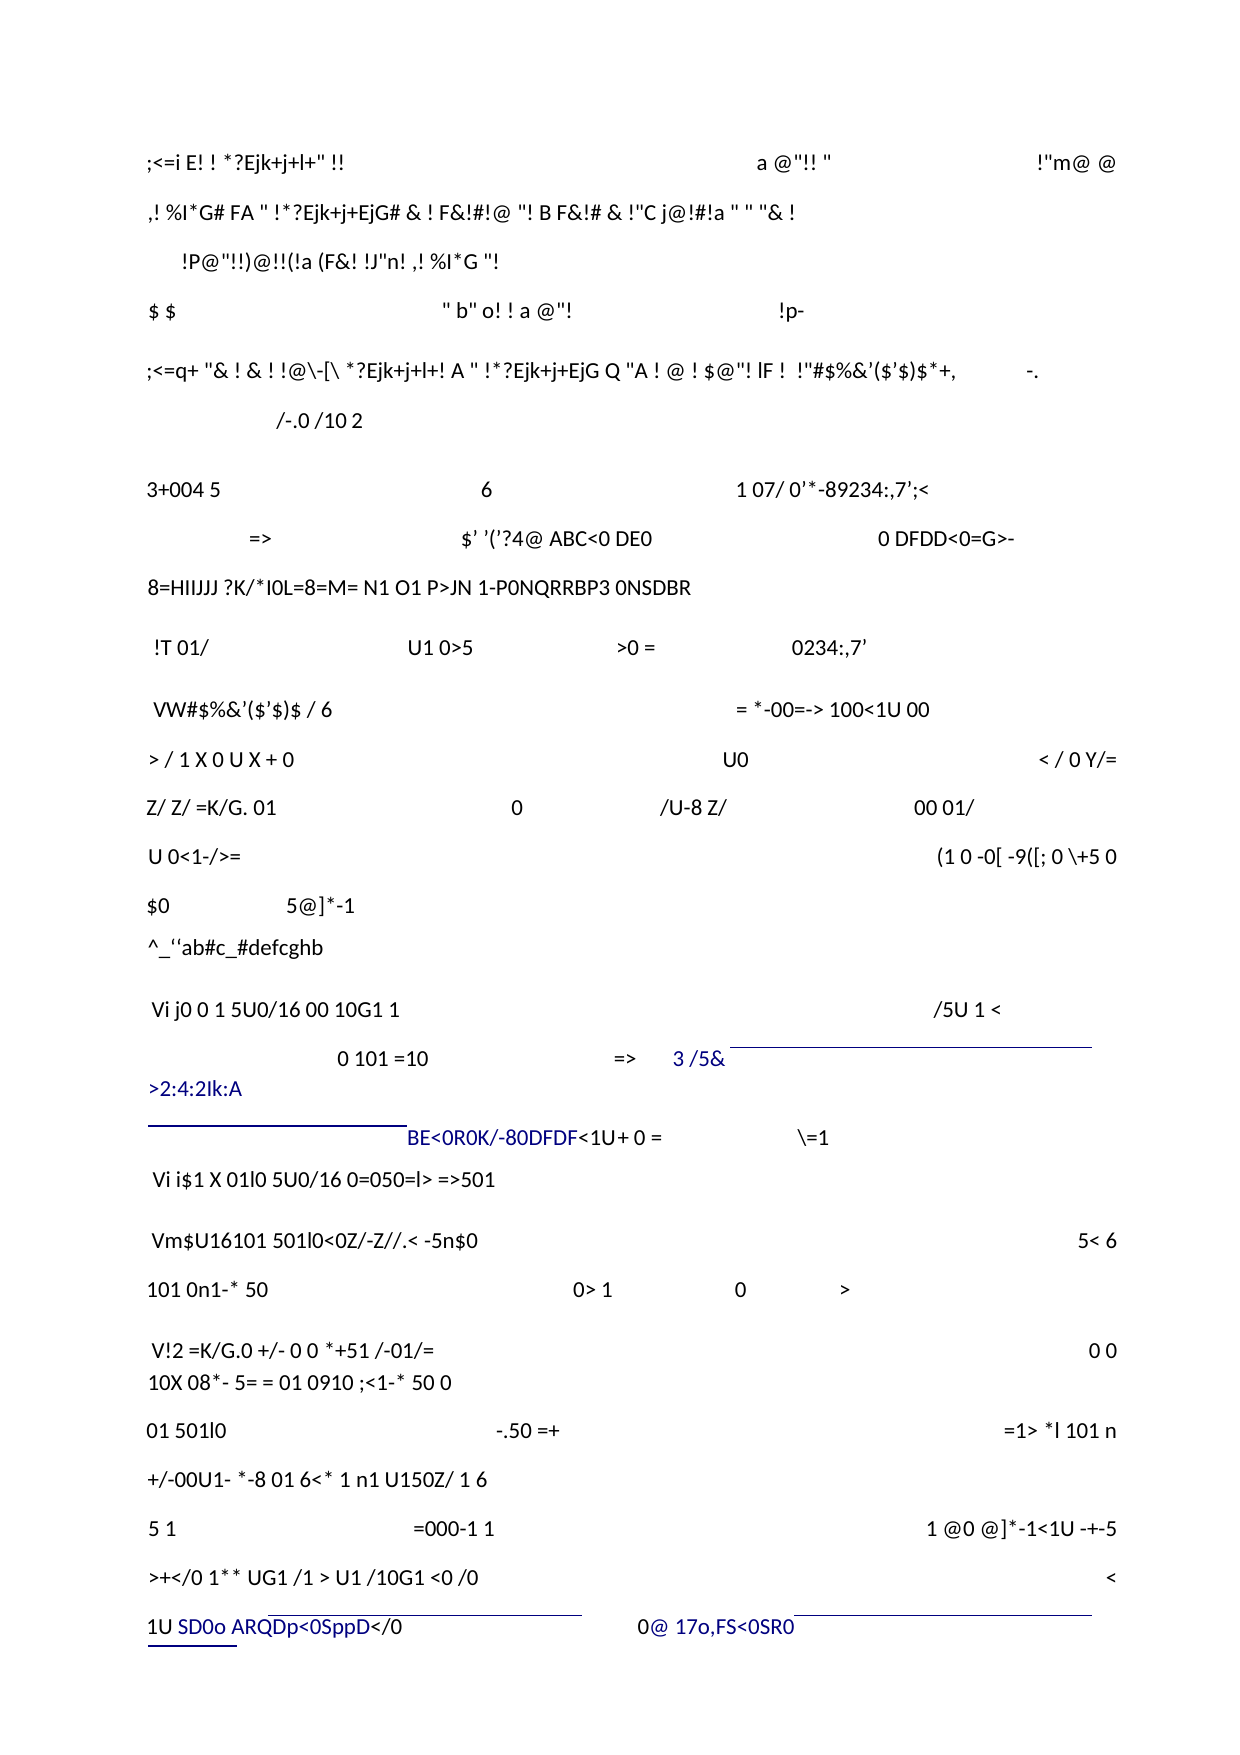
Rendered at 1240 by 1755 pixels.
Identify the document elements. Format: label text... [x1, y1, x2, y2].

text > / 1 X 0 U X + 0 U0 < / 0 Y/= [148, 745, 1117, 773]
text 01 501l0 -.50 =+ =1> *l 101 n [146, 1417, 1117, 1445]
text ^_‘‘ab#c_#defcghb [147, 933, 1116, 961]
text !T 01/ U1 0>5 >0 = 0234:,7’ [148, 633, 1117, 662]
text +/-00U1- *-8 01 6<* 1 n1 U150Z/ 1 6 [147, 1465, 1116, 1493]
text $ $ " b" o! ! a @"! !p- [148, 296, 1117, 324]
text V!2 =K/G.0 +/- 0 0 *+51 /-01/= 0 0 [146, 1336, 1117, 1364]
text U 0<1-/>= (1 0 -0[ -9([; 0 \+5 0 [148, 842, 1117, 870]
text 8=HIIJJJ ?K/*I0L=8=M= N1 O1 P>JN 1-P0NQRRBP3 0NSDBR [147, 573, 1116, 601]
text !P@"!!)@!!(!a (F&! !J"n! ,! %I*G "! [181, 247, 1116, 275]
text >+</0 1** UG1 /1 > U1 /10G1 <0 /0 < [148, 1563, 1117, 1591]
text ;<=i E! ! *?Ejk+j+l+" !! a @"!! " !"m@ @ [146, 148, 1117, 177]
text $0 5@]*-1 [146, 891, 1117, 919]
text BE<0R0K/-80DFDF<1U + 0 = \=1 [146, 1123, 1117, 1151]
text 1U SD0o ARQDp<0SppD</0 0@ 17o,FS<0SR0 [146, 1612, 1117, 1640]
text 5 1 =000-1 1 1 @0 @]*-1<1U -+-5 [148, 1514, 1117, 1542]
text => $’ ’(’?4@ ABC<0 DE0 0 DFDD<0=G>- [148, 524, 1117, 552]
text Vi j0 0 1 5U0/16 00 10G1 1 /5U 1 < [146, 995, 1117, 1023]
text 0 101 =10 => 3 /5& >2:4:2Ik:A [148, 1044, 1117, 1102]
text ;<=q+ "& ! & ! !@\-[\ *?Ejk+j+l+! A " !*?Ejk+j+EjG Q "A ! @ ! $@"! lF ! !"#$%&’($’$)$*+, -. /-.0 /10 2 [146, 357, 1116, 434]
text 3+004 5 6 1 07/ 0’*-89234:,7’;< [146, 475, 1117, 503]
text VW#$%&’($’$)$ / 6 = *-00=-> 100<1U 00 [148, 695, 1117, 723]
text Vm$U16101 501l0<0Z/-Z//.< -5n$0 5< 6 [146, 1226, 1117, 1254]
text 101 0n1-* 50 0> 1 0 > [146, 1276, 1117, 1303]
text Vi i$1 X 01l0 5U0/16 0=050=l> =>501 [147, 1165, 1116, 1193]
text Z/ Z/ =K/G. 01 0 /U-8 Z/ 00 01/ [146, 793, 1117, 821]
text ,! %I*G# FA " !*?Ejk+j+EjG# & ! F&!#!@ "! B F&!# & !"C j@!#!a " " "& ! [147, 198, 1116, 226]
text 10X 08*- 5= = 01 0910 ;<1-* 50 0 [147, 1368, 1116, 1396]
